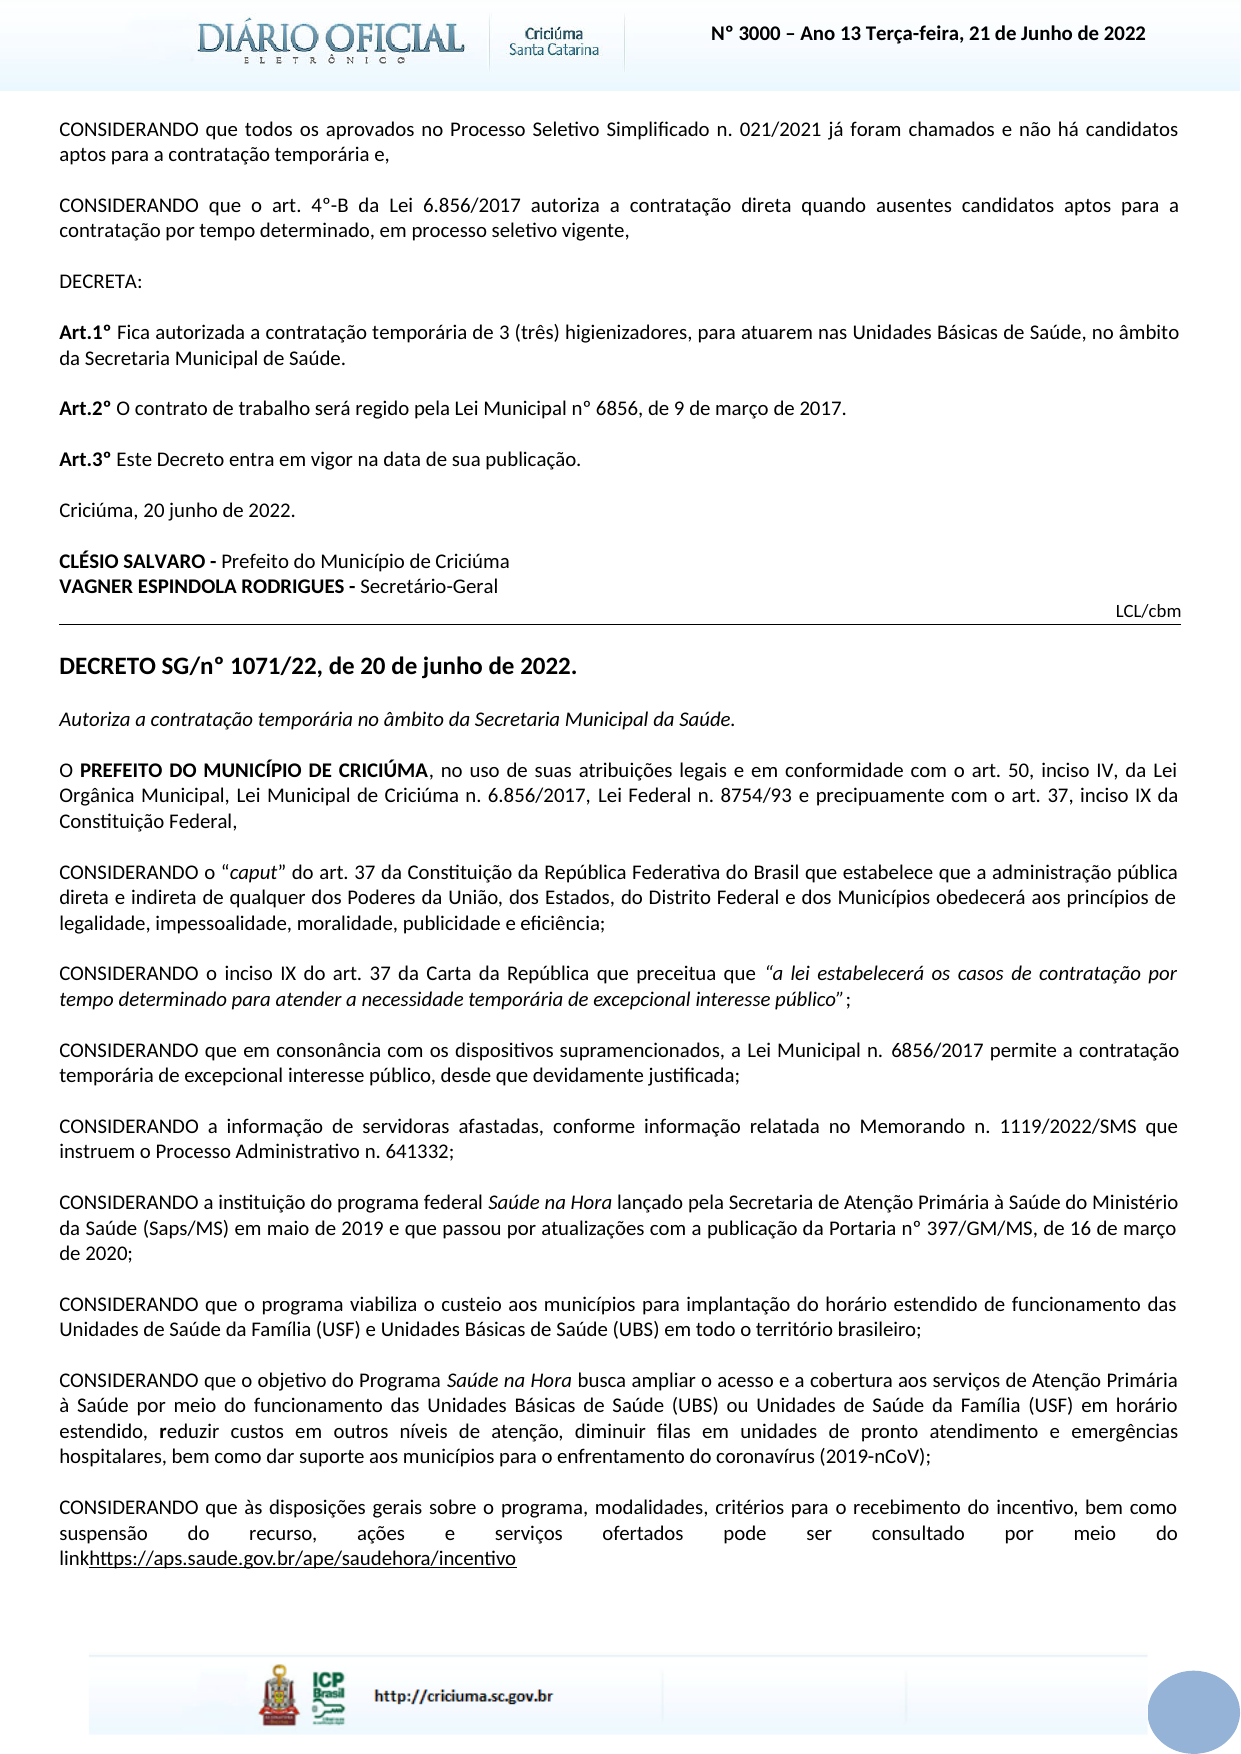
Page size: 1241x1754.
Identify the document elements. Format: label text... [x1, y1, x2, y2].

text CONSIDERANDO a instituição do programa federal Saúde na Hora lançado pela Secretaria de Atenção Primária à Saúde do Ministério da Saúde (Saps/MS) em maio de 2019 e que passou por atualizações com a publicação da Portaria nº 397/GM/MS, de 16 de março de 2020; [59, 1189, 1179, 1266]
text DECRETA: [59, 268, 1181, 294]
text CONSIDERANDO o inciso IX do art. 37 da Carta da República que preceitua que “a lei estabelecerá os casos de contratação por tempo determinado para atender a necessidade temporária de excepcional interesse público”; [59, 961, 1179, 1011]
list DECRETO SG/nº 1071/22, de 20 de junho de 2022. [59, 650, 1179, 681]
text LCL/cbm [59, 599, 1181, 624]
text Autoriza a contratação temporária no âmbito da Secretaria Municipal da Saúde. [59, 706, 1179, 732]
text Art.1º Fica autorizada a contratação temporária de 3 (três) higienizadores, para atuarem nas Unidades Básicas de Saúde, no âmbito da Secretaria Municipal de Saúde. [59, 319, 1181, 370]
text CONSIDERANDO que todos os aprovados no Processo Seletivo Simplificado n. 021/2021 já foram chamados e não há candidatos aptos para a contratação temporária e, [59, 116, 1181, 167]
text CONSIDERANDO que em consonância com os dispositivos supramencionados, a Lei Municipal n. 6856/2017 permite a contratação temporária de excepcional interesse público, desde que devidamente justificada; [59, 1037, 1179, 1088]
text CONSIDERANDO que o art. 4º-B da Lei 6.856/2017 autoriza a contratação direta quando ausentes candidatos aptos para a contratação por tempo determinado, em processo seletivo vigente, [59, 192, 1181, 243]
text Art.2º O contrato de trabalho será regido pela Lei Municipal nº 6856, de 9 de março de 2017. [59, 396, 1181, 421]
text O PREFEITO DO MUNICÍPIO DE CRICIÚMA, no uso de suas atribuições legais e em conformidade com o art. 50, inciso IV, da Lei Orgânica Municipal, Lei Municipal de Criciúma n. 6.856/2017, Lei Federal n. 8754/93 e precipuamente com o art. 37, inciso IX da Constituição Federal, [59, 757, 1179, 833]
text CONSIDERANDO que às disposições gerais sobre o programa, modalidades, critérios para o recebimento do incentivo, bem como suspensão do recurso, ações e serviços ofertados pode ser consultado por meio do linkhttps://aps.saude.gov.br/ape/saudehora/incentivo [59, 1494, 1179, 1571]
text Art.3º Este Decreto entra em vigor na data de sua publicação. [59, 446, 1181, 472]
text CONSIDERANDO o “caput” do art. 37 da Constituição da República Federativa do Brasil que estabelece que a administração pública direta e indireta de qualquer dos Poderes da União, dos Estados, do Distrito Federal e dos Municípios obedecerá aos princípios de legalidade, impessoalidade, moralidade, publicidade e eficiência; [59, 859, 1179, 935]
text CONSIDERANDO a informação de servidoras afastadas, conforme informação relatada no Memorando n. 1119/2022/SMS que instruem o Processo Administrativo n. 641332; [59, 1113, 1179, 1164]
text CLÉSIO SALVARO - Prefeito do Município de Criciúma [59, 548, 1181, 573]
text CONSIDERANDO que o programa viabiliza o custeio aos municípios para implantação do horário estendido de funcionamento das Unidades de Saúde da Família (USF) e Unidades Básicas de Saúde (UBS) em todo o território brasileiro; [59, 1291, 1179, 1342]
text CONSIDERANDO que o objetivo do Programa Saúde na Hora busca ampliar o acesso e a cobertura aos serviços de Atenção Primária à Saúde por meio do funcionamento das Unidades Básicas de Saúde (UBS) ou Unidades de Saúde da Família (USF) em horário estendido, reduzir custos em outros níveis de atenção, diminuir filas em unidades de pronto atendimento e emergências hospitalares, bem como dar suporte aos municípios para o enfrentamento do coronavírus (2019-nCoV); [59, 1367, 1179, 1469]
text VAGNER ESPINDOLA RODRIGUES - Secretário-Geral [59, 573, 1181, 599]
text Criciúma, 20 junho de 2022. [59, 497, 1181, 523]
